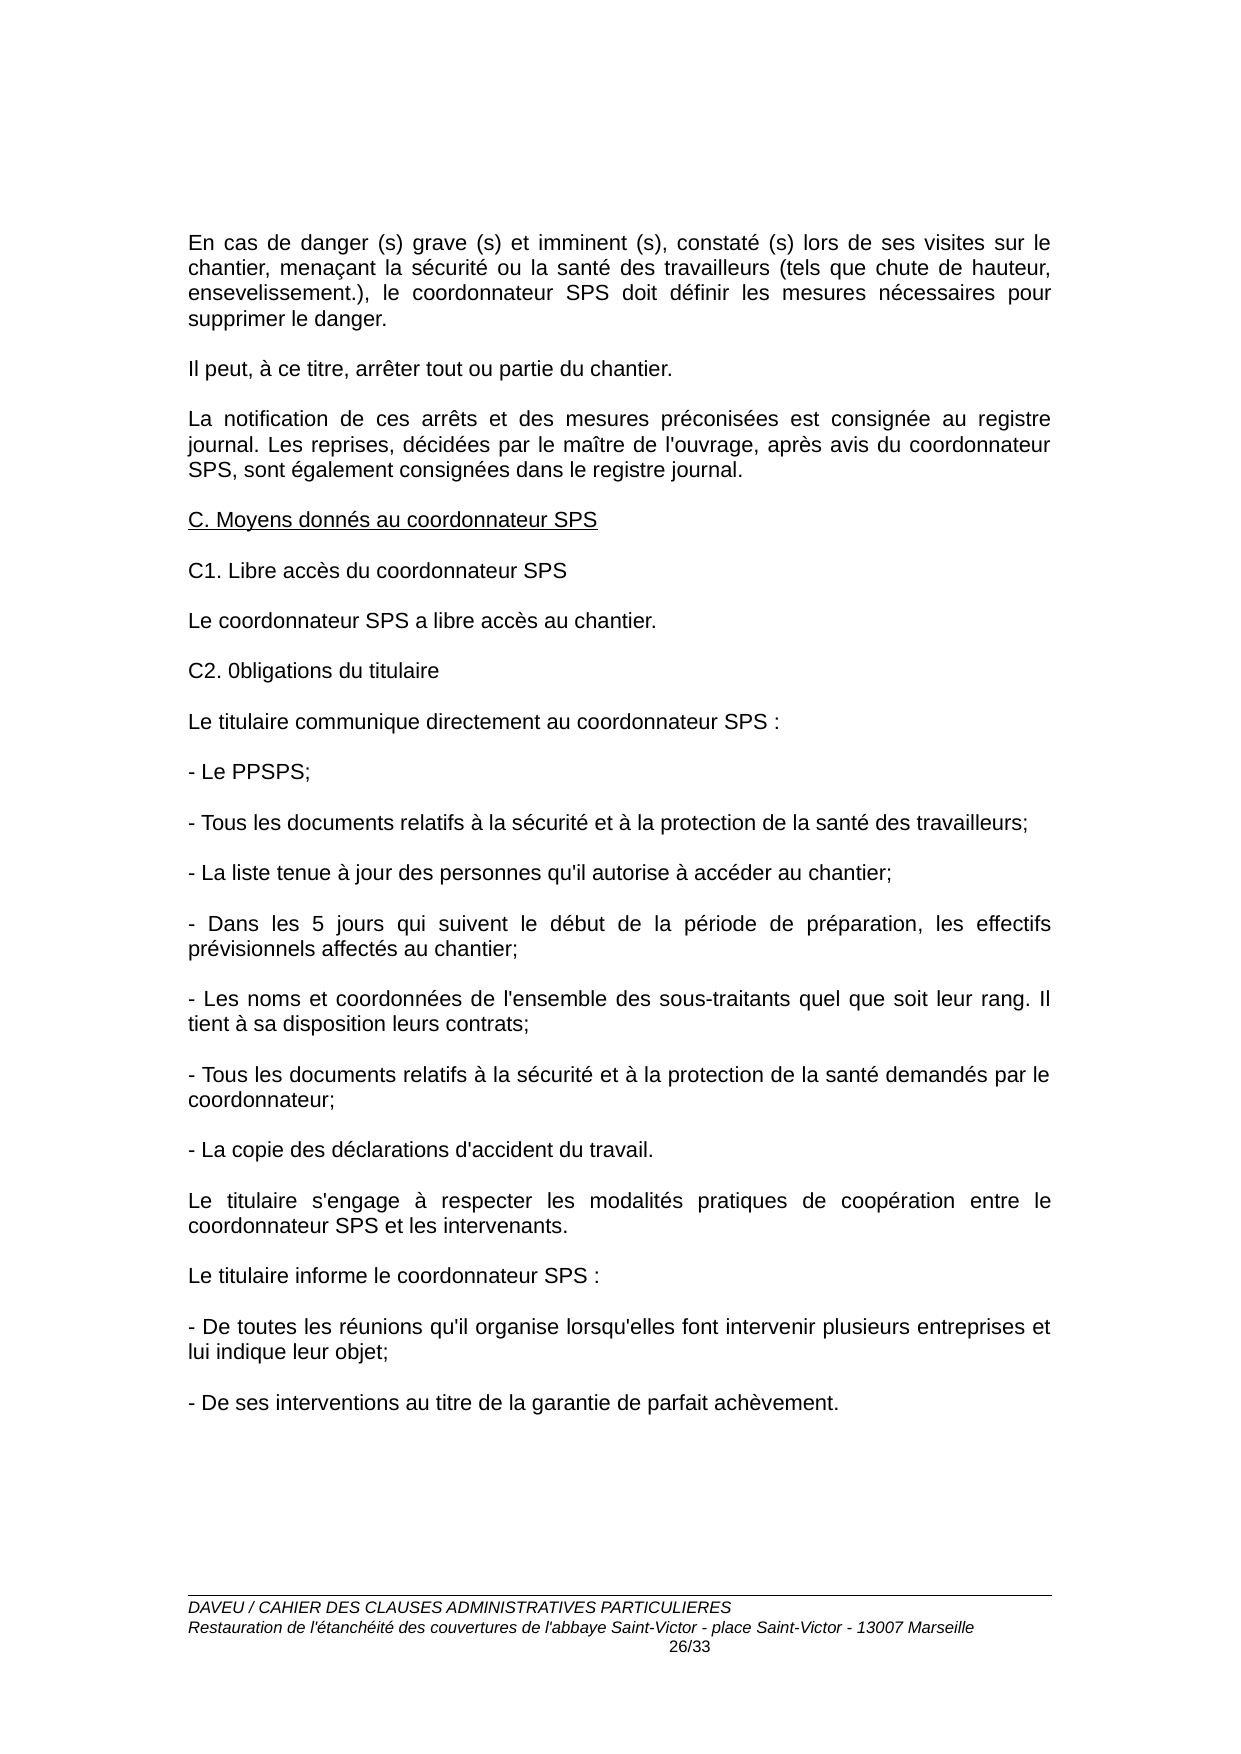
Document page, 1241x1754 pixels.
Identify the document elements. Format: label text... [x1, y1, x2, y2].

text - La liste tenue à jour des personnes qu'il autorise à accéder au chantier; [188, 860, 1052, 885]
text C. Moyens donnés au coordonnateur SPS [188, 507, 1052, 532]
text Il peut, à ce titre, arrêter tout ou partie du chantier. [188, 356, 1052, 381]
text - Dans les 5 jours qui suivent le début de la période de préparation, les effectifs prévisionnels affectés au chantier; [188, 910, 1052, 961]
text - De toutes les réunions qu'il organise lorsqu'elles font intervenir plusieurs entreprises et lui indique leur objet; [188, 1314, 1052, 1364]
text Le titulaire s'engage à respecter les modalités pratiques de coopération entre le coordonnateur SPS et les intervenants. [188, 1188, 1052, 1238]
text Le titulaire communique directement au coordonnateur SPS : [188, 709, 1052, 734]
text La notification de ces arrêts et des mesures préconisées est consignée au registre journal. Les reprises, décidées par le maître de l'ouvrage, après avis du coordonnateur SPS, sont également consignées dans le registre journal. [188, 406, 1052, 482]
text Le titulaire informe le coordonnateur SPS : [188, 1263, 1052, 1288]
text C2. 0bligations du titulaire [188, 658, 1052, 683]
text En cas de danger (s) grave (s) et imminent (s), constaté (s) lors de ses visites sur le chantier, menaçant la sécurité ou la santé des travailleurs (tels que chute de hauteur, ensevelissement.), le coordonnateur SPS doit définir les mesures nécessaires pour supprimer le danger. [188, 230, 1052, 331]
text Le coordonnateur SPS a libre accès au chantier. [188, 608, 1052, 633]
text - Le PPSPS; [188, 759, 1052, 784]
text - Tous les documents relatifs à la sécurité et à la protection de la santé demandés par le coordonnateur; [188, 1062, 1052, 1112]
text - Les noms et coordonnées de l'ensemble des sous-traitants quel que soit leur rang. Il tient à sa disposition leurs contrats; [188, 986, 1052, 1036]
text - La copie des déclarations d'accident du travail. [188, 1137, 1052, 1162]
text C1. Libre accès du coordonnateur SPS [188, 557, 1052, 583]
text - De ses interventions au titre de la garantie de parfait achèvement. [188, 1389, 1052, 1414]
text - Tous les documents relatifs à la sécurité et à la protection de la santé des travailleurs; [188, 809, 1052, 835]
